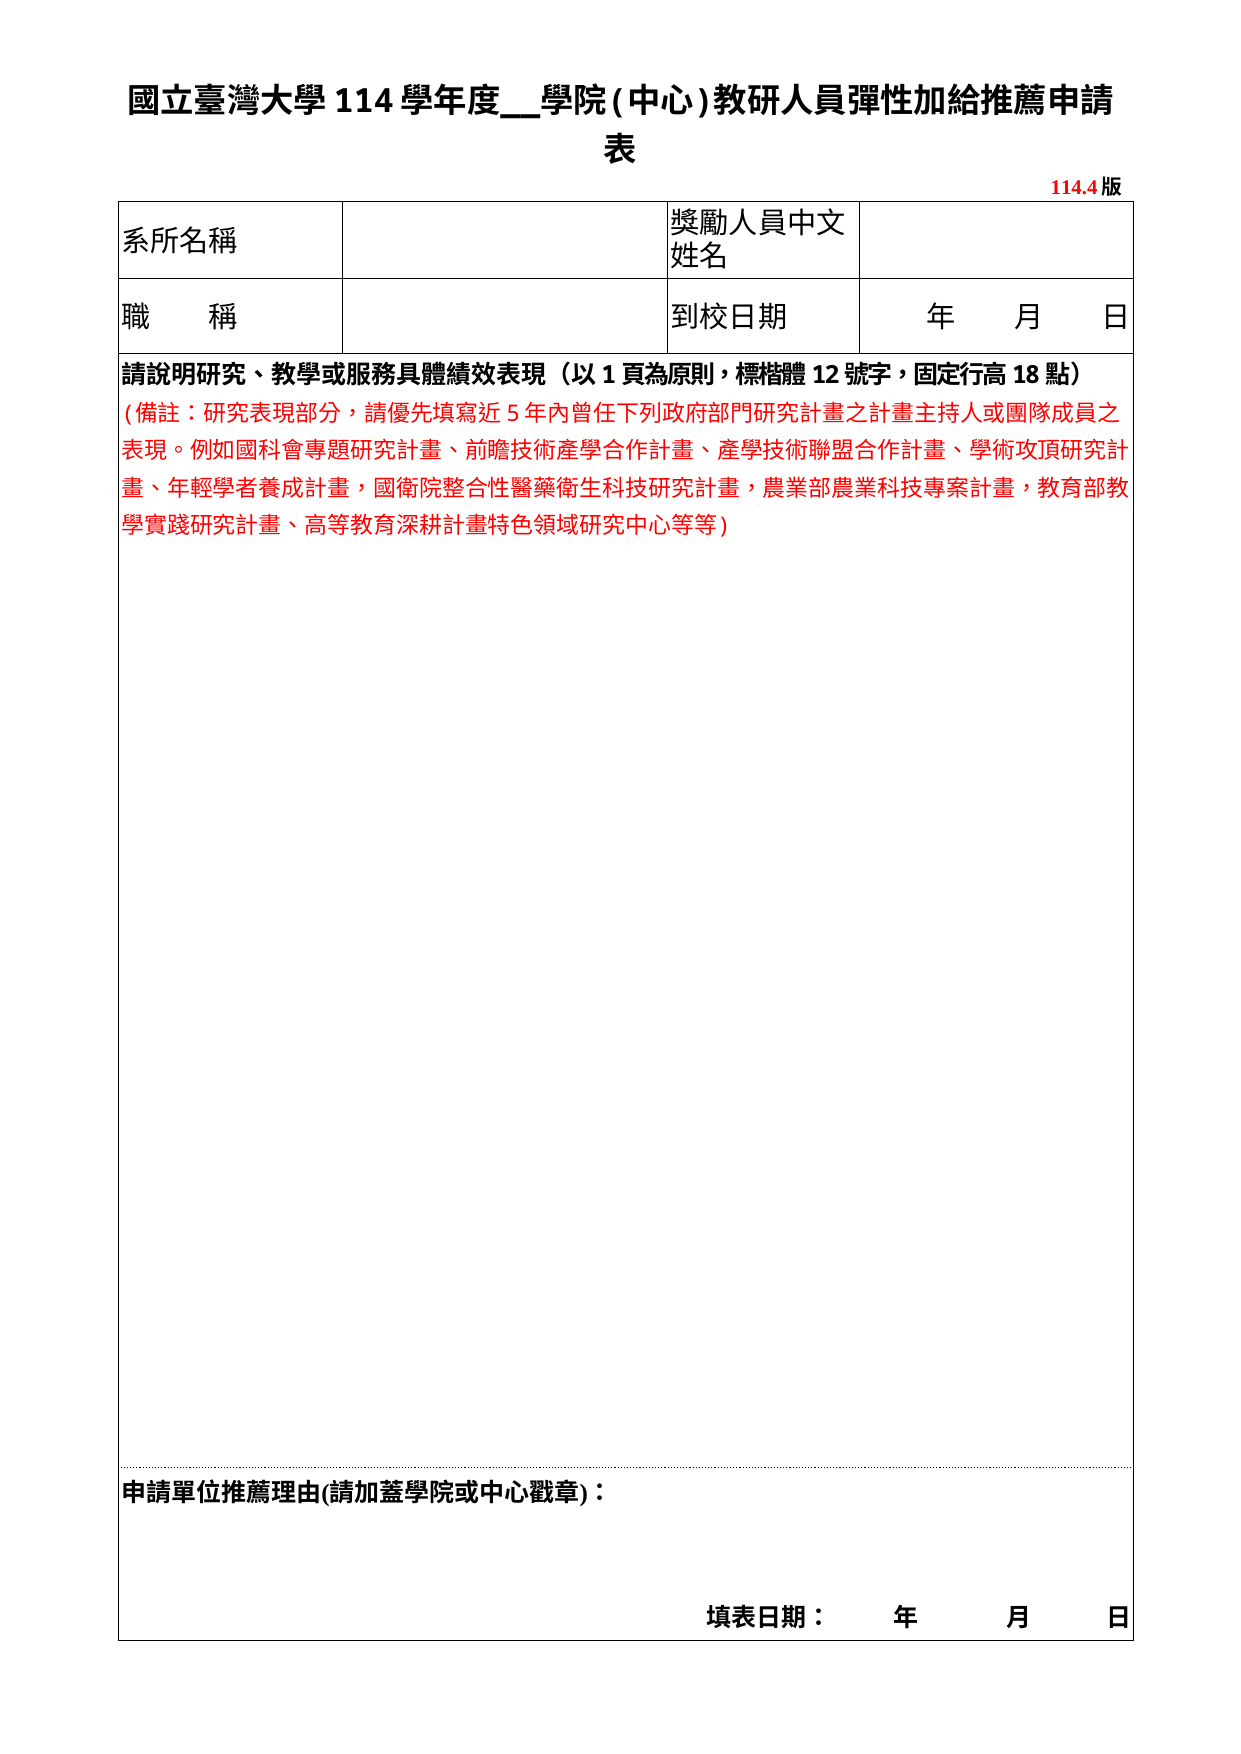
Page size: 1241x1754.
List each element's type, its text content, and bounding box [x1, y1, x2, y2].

text 114.4版 [137, 171, 1122, 201]
table_cell 職 稱 [119, 279, 342, 353]
table_cell 年 月 日 [860, 279, 1133, 353]
table_header 獎勵人員中文姓名 [668, 202, 859, 278]
table_header [860, 202, 1133, 278]
text 國立臺灣大學114學年度__學院(中心)教研人員彈性加給推薦申請表 [118, 74, 1122, 171]
table_cell 申請單位推薦理由(請加蓋學院或中心戳章)： 填表日期： 年 月 日 [119, 1467, 1133, 1640]
table_header 系所名稱 [119, 202, 342, 278]
table_cell 到校日期 [668, 279, 859, 353]
table_header [343, 202, 667, 278]
table_cell [343, 279, 667, 353]
table_cell 請說明研究、教學或服務具體績效表現（以1頁為原則，標楷體12號字，固定行高18點） (備註：研究表現部分，請優先填寫近5年內曾任下列政府部門研究計畫之計畫主持人或團隊成員之表現。例如國科會專題研究計畫、前瞻技術產學合作計畫、產學技術聯盟合作計畫、學術攻頂研究計畫、年輕學者養成計畫，國衛院整合性醫藥衛生科技研究計畫，農業部農業科技專案計畫，教育部教學實踐研究計畫、高等教育深耕計畫特色領域研究中心等等) [119, 354, 1133, 1467]
